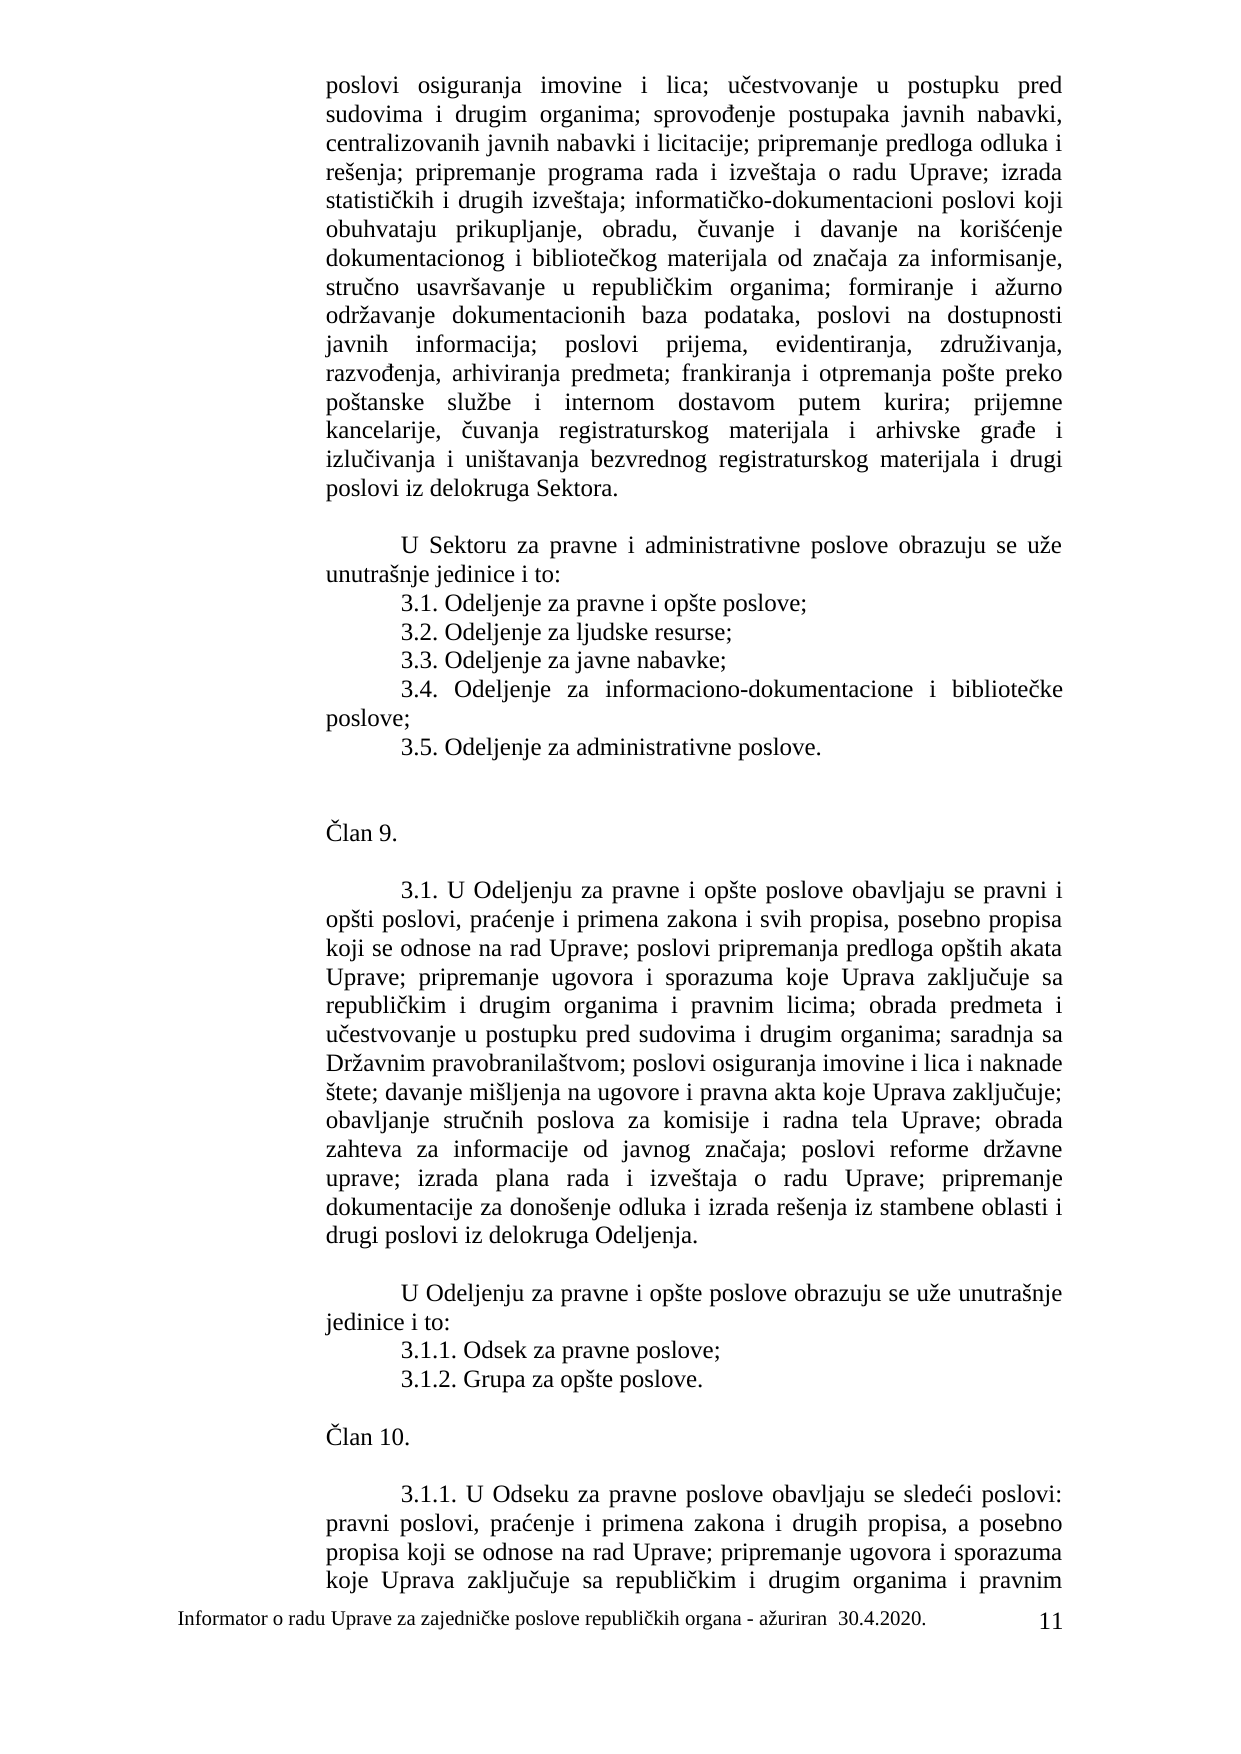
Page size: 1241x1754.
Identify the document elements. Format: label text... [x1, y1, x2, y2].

text 3.5. Odeljenje za administrativne poslove. [326, 732, 1063, 760]
text 3.1.1. U Odseku za pravne poslove obavljaju se sledeći poslovi: pravni poslovi, praćenje i primena zakona i drugih propisa, a posebno propisa koji se odnose na rad Uprave; pripremanje ugovora i sporazuma koje Uprava zaključuje sa republičkim i drugim organima i pravnim [326, 1479, 1063, 1594]
text U Sektoru za pravne i administrativne poslove obrazuju se uže unutrašnje jedinice i to: [326, 530, 1063, 588]
text 3.1. Odeljenje za pravne i opšte poslove; [326, 588, 1063, 617]
text 3.1.2. Grupa za opšte poslove. [326, 1364, 1063, 1393]
text 3.4. Odeljenje za informaciono-dokumentacione i bibliotečke poslove; [326, 674, 1063, 732]
text Član 10. [326, 1422, 1063, 1450]
text U Odeljenju za pravne i opšte poslove obrazuju se uže unutrašnje jedinice i to: [326, 1278, 1063, 1335]
text 3.2. Odeljenje za ljudske resurse; [326, 617, 1063, 645]
text 3.1.1. Odsek za pravne poslove; [326, 1335, 1063, 1364]
text poslovi osiguranja imovine i lica; učestvovanje u postupku pred sudovima i drugim organima; sprovođenje postupaka javnih nabavki, centralizovanih javnih nabavki i licitacije; pripremanje predloga odluka i rešenja; pripremanje programa rada i izveštaja o radu Uprave; izrada statističkih i drugih izveštaja; informatičko-dokumentacioni poslovi koji obuhvataju prikupljanje, obradu, čuvanje i davanje na korišćenje dokumentacionog i bibliotečkog materijala od značaja za informisanje, stručno usavršavanje u republičkim organima; formiranje i ažurno održavanje dokumentacionih baza podataka, poslovi na dostupnosti javnih informacija; poslovi prijema, evidentiranja, združivanja, razvođenja, arhiviranja predmeta; frankiranja i otpremanja pošte preko poštanske službe i internom dostavom putem kurira; prijemne kancelarije, čuvanja registraturskog materijala i arhivske građe i izlučivanja i uništavanja bezvrednog registraturskog materijala i drugi poslovi iz delokruga Sektora. [326, 70, 1063, 502]
text Član 9. [326, 818, 1063, 847]
text 3.3. Odeljenje za javne nabavke; [326, 645, 1063, 674]
text 3.1. U Odeljenju za pravne i opšte poslove obavljaju se pravni i opšti poslovi, praćenje i primena zakona i svih propisa, posebno propisa koji se odnose na rad Uprave; poslovi pripremanja predloga opštih akata Uprave; pripremanje ugovora i sporazuma koje Uprava zaključuje sa republičkim i drugim organima i pravnim licima; obrada predmeta i učestvovanje u postupku pred sudovima i drugim organima; saradnja sa Državnim pravobranilaštvom; poslovi osiguranja imovine i lica i naknade štete; davanje mišljenja na ugovore i pravna akta koje Uprava zaključuje; obavljanje stručnih poslova za komisije i radna tela Uprave; obrada zahteva za informacije od javnog značaja; poslovi reforme državne uprave; izrada plana rada i izveštaja o radu Uprave; pripremanje dokumentacije za donošenje odluka i izrada rešenja iz stambene oblasti i drugi poslovi iz delokruga Odeljenja. [326, 875, 1063, 1249]
